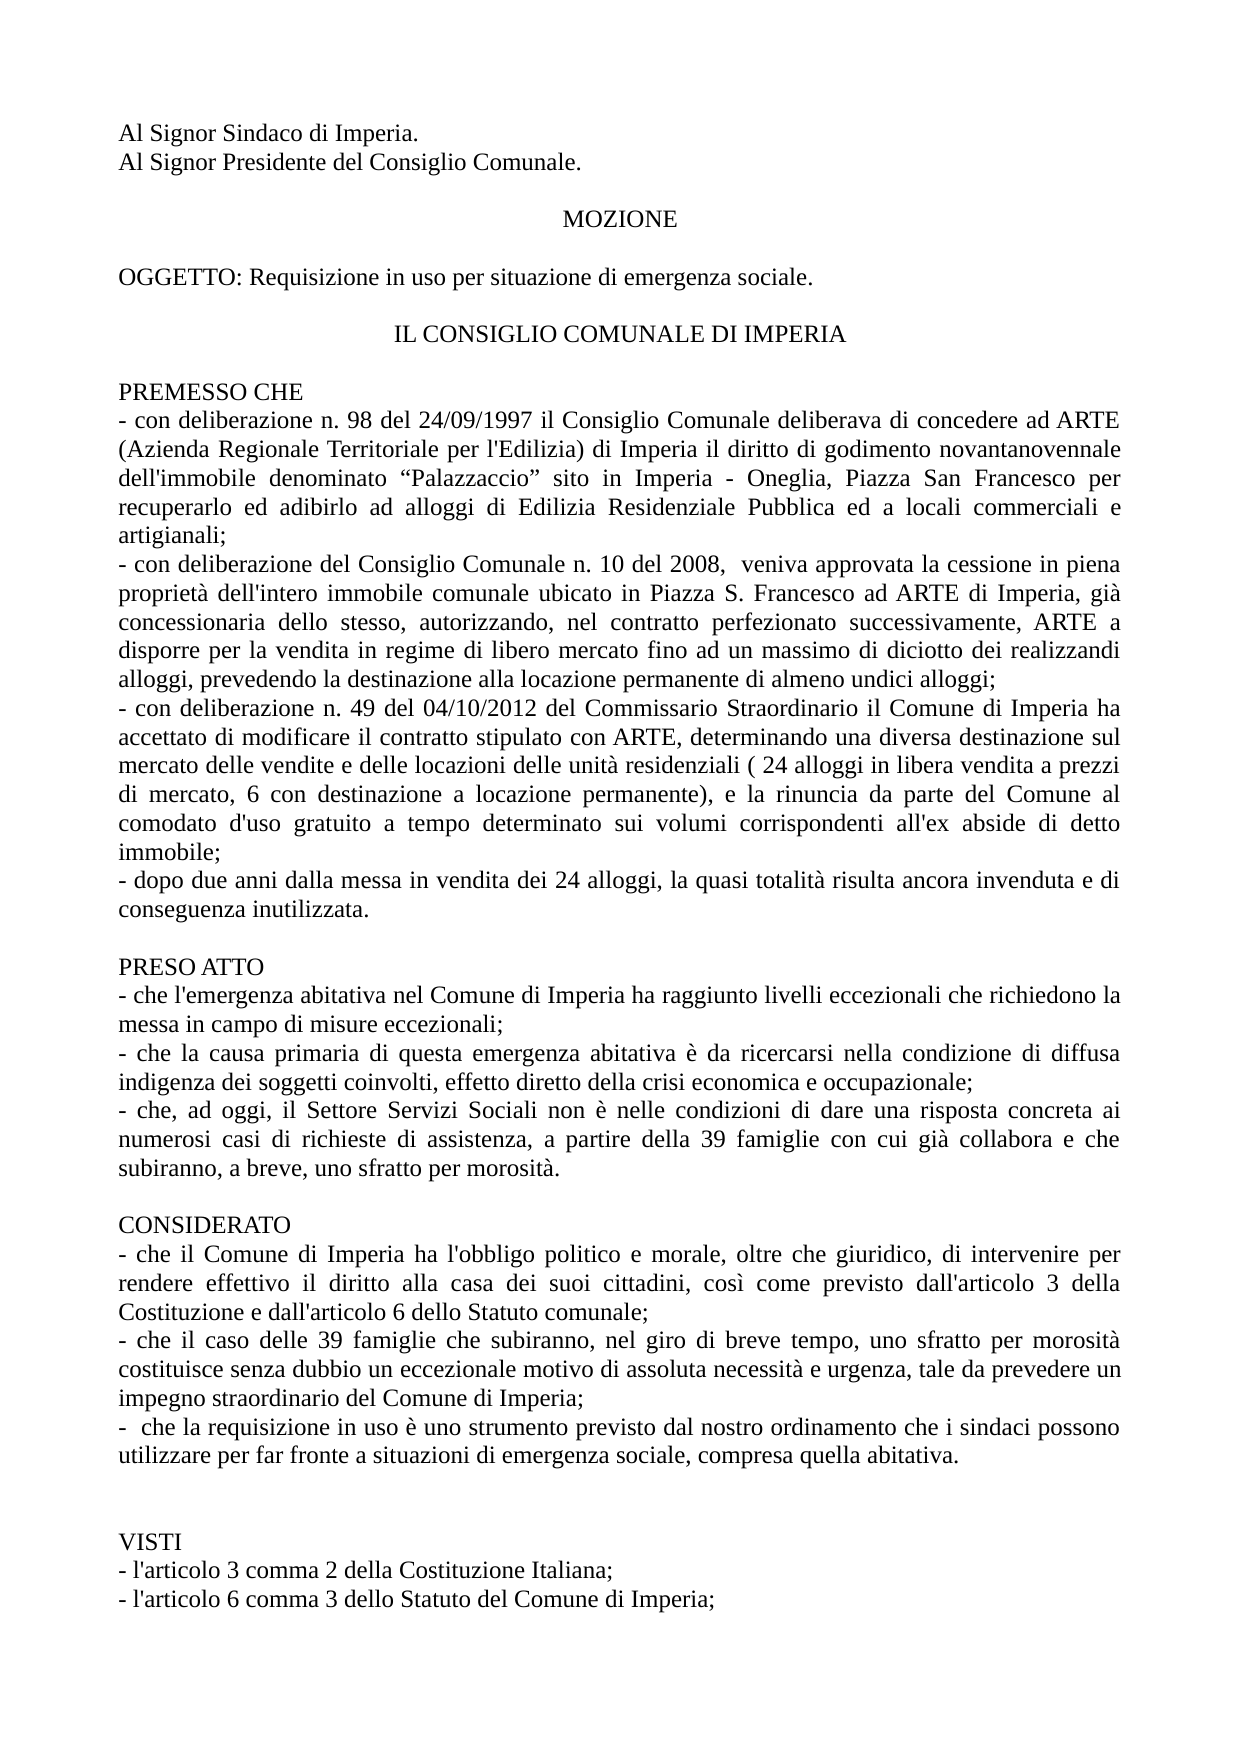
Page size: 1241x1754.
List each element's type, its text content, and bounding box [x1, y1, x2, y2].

text - che l'emergenza abitativa nel Comune di Imperia ha raggiunto livelli eccezionali che richiedono la messa in campo di misure eccezionali; [118, 981, 1122, 1038]
text MOZIONE [118, 204, 1122, 233]
text - l'articolo 3 comma 2 della Costituzione Italiana; [118, 1556, 1122, 1584]
text - l'articolo 6 comma 3 dello Statuto del Comune di Imperia; [118, 1584, 1122, 1613]
text Al Signor Presidente del Consiglio Comunale. [118, 147, 1122, 176]
text PRESO ATTO [118, 952, 1122, 981]
text IL CONSIGLIO COMUNALE DI IMPERIA [118, 319, 1122, 348]
text Al Signor Sindaco di Imperia. [118, 118, 1122, 147]
text OGGETTO: Requisizione in uso per situazione di emergenza sociale. [118, 262, 1122, 291]
text - che la requisizione in uso è uno strumento previsto dal nostro ordinamento che i sindaci possono utilizzare per far fronte a situazioni di emergenza sociale, compresa quella abitativa. [118, 1412, 1122, 1469]
text - che il caso delle 39 famiglie che subiranno, nel giro di breve tempo, uno sfratto per morosità costituisce senza dubbio un eccezionale motivo di assoluta necessità e urgenza, tale da prevedere un impegno straordinario del Comune di Imperia; [118, 1326, 1122, 1412]
text - dopo due anni dalla messa in vendita dei 24 alloggi, la quasi totalità risulta ancora invenduta e di conseguenza inutilizzata. [118, 866, 1122, 923]
text - che il Comune di Imperia ha l'obbligo politico e morale, oltre che giuridico, di intervenire per rendere effettivo il diritto alla casa dei suoi cittadini, così come previsto dall'articolo 3 della Costituzione e dall'articolo 6 dello Statuto comunale; [118, 1239, 1122, 1326]
text - con deliberazione del Consiglio Comunale n. 10 del 2008, veniva approvata la cessione in piena proprietà dell'intero immobile comunale ubicato in Piazza S. Francesco ad ARTE di Imperia, già concessionaria dello stesso, autorizzando, nel contratto perfezionato successivamente, ARTE a disporre per la vendita in regime di libero mercato fino ad un massimo di diciotto dei realizzandi alloggi, prevedendo la destinazione alla locazione permanente di almeno undici alloggi; [118, 549, 1122, 693]
text - che la causa primaria di questa emergenza abitativa è da ricercarsi nella condizione di diffusa indigenza dei soggetti coinvolti, effetto diretto della crisi economica e occupazionale; [118, 1038, 1122, 1096]
text - con deliberazione n. 98 del 24/09/1997 il Consiglio Comunale deliberava di concedere ad ARTE (Azienda Regionale Territoriale per l'Edilizia) di Imperia il diritto di godimento novantanovennale dell'immobile denominato “Palazzaccio” sito in Imperia - Oneglia, Piazza San Francesco per recuperarlo ed adibirlo ad alloggi di Edilizia Residenziale Pubblica ed a locali commerciali e artigianali; [118, 406, 1122, 549]
text CONSIDERATO [118, 1211, 1122, 1239]
text - con deliberazione n. 49 del 04/10/2012 del Commissario Straordinario il Comune di Imperia ha accettato di modificare il contratto stipulato con ARTE, determinando una diversa destinazione sul mercato delle vendite e delle locazioni delle unità residenziali ( 24 alloggi in libera vendita a prezzi di mercato, 6 con destinazione a locazione permanente), e la rinuncia da parte del Comune al comodato d'uso gratuito a tempo determinato sui volumi corrispondenti all'ex abside di detto immobile; [118, 693, 1122, 866]
text - che, ad oggi, il Settore Servizi Sociali non è nelle condizioni di dare una risposta concreta ai numerosi casi di richieste di assistenza, a partire della 39 famiglie con cui già collabora e che subiranno, a breve, uno sfratto per morosità. [118, 1096, 1122, 1182]
text PREMESSO CHE [118, 377, 1122, 406]
text VISTI [118, 1527, 1122, 1556]
